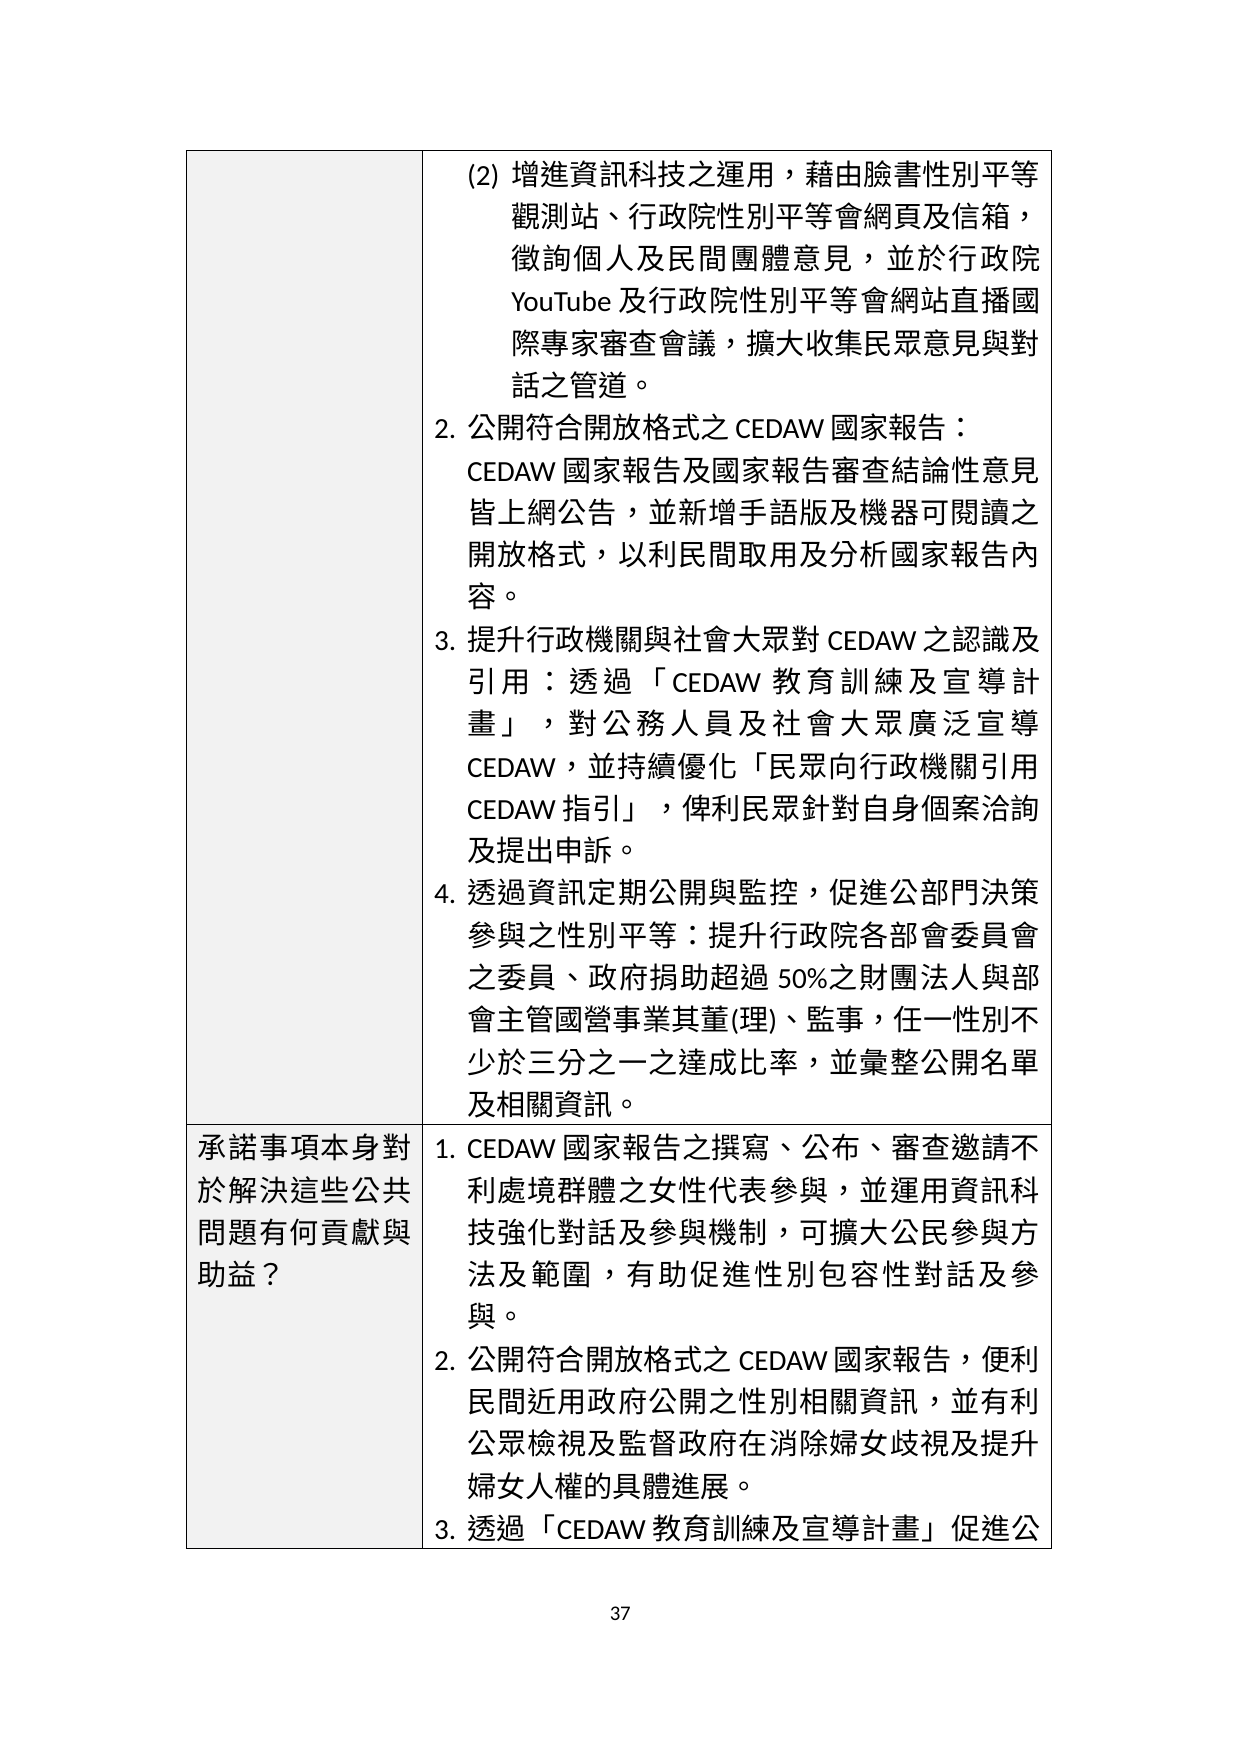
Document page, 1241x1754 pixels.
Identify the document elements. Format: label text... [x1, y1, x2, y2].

table_cell 增進CEDAW國家報告撰寫、公布、審查之公民參與管道： 召開北中南東公聽會與民間直接對話，廣泛納入專家學者與不同利害關係非政府組織(NGO)代表之意見，特別是透過不利處境者之代表團體(如身心障礙、原住民、新移民、LGBTI等)，蒐集其服務對象之意見與轉知訊息。 增進資訊科技之運用，藉由臉書性別平等觀測站、行政院性別平等會網頁及信箱，徵詢個人及民間團體意見，並於行政院YouTube及行政院性別平等會網站直播國際專家審查會議，擴大收集民眾意見與對話之管道。 公開符合開放格式之CEDAW國家報告： CEDAW國家報告及國家報告審查結論性意見皆上網公告，並新增手語版及機器可閱讀之開放格式，以利民間取用及分析國家報告內容。 提升行政機關與社會大眾對CEDAW之認識及引用：透過「CEDAW教育訓練及宣導計畫」，對公務人員及社會大眾廣泛宣導CEDAW，並持續優化「民眾向行政機關引用CEDAW指引」，俾利民眾針對自身個案洽詢及提出申訴。 透過資訊定期公開與監控，促進公部門決策參與之性別平等：提升行政院各部會委員會之委員、政府捐助超過50%之財團法人與部會主管國營事業其董(理)、監事，任一性別不少於三分之一之達成比率，並彙整公開名單及相關資訊。 [423, 151, 1051, 1124]
table_cell CEDAW國家報告之撰寫、公布、審查邀請不利處境群體之女性代表參與，並運用資訊科技強化對話及參與機制，可擴大公民參與方法及範圍，有助促進性別包容性對話及參與。 公開符合開放格式之CEDAW國家報告，便利民間近用政府公開之性別相關資訊，並有利公眾檢視及監督政府在消除婦女歧視及提升婦女人權的具體進展。 透過「CEDAW教育訓練及宣導計畫」促進公 [423, 1125, 1051, 1548]
table_cell 承諾事項本身對於解決這些公共問題有何貢獻與助益？ [187, 1125, 422, 1548]
table_cell [187, 151, 422, 1124]
